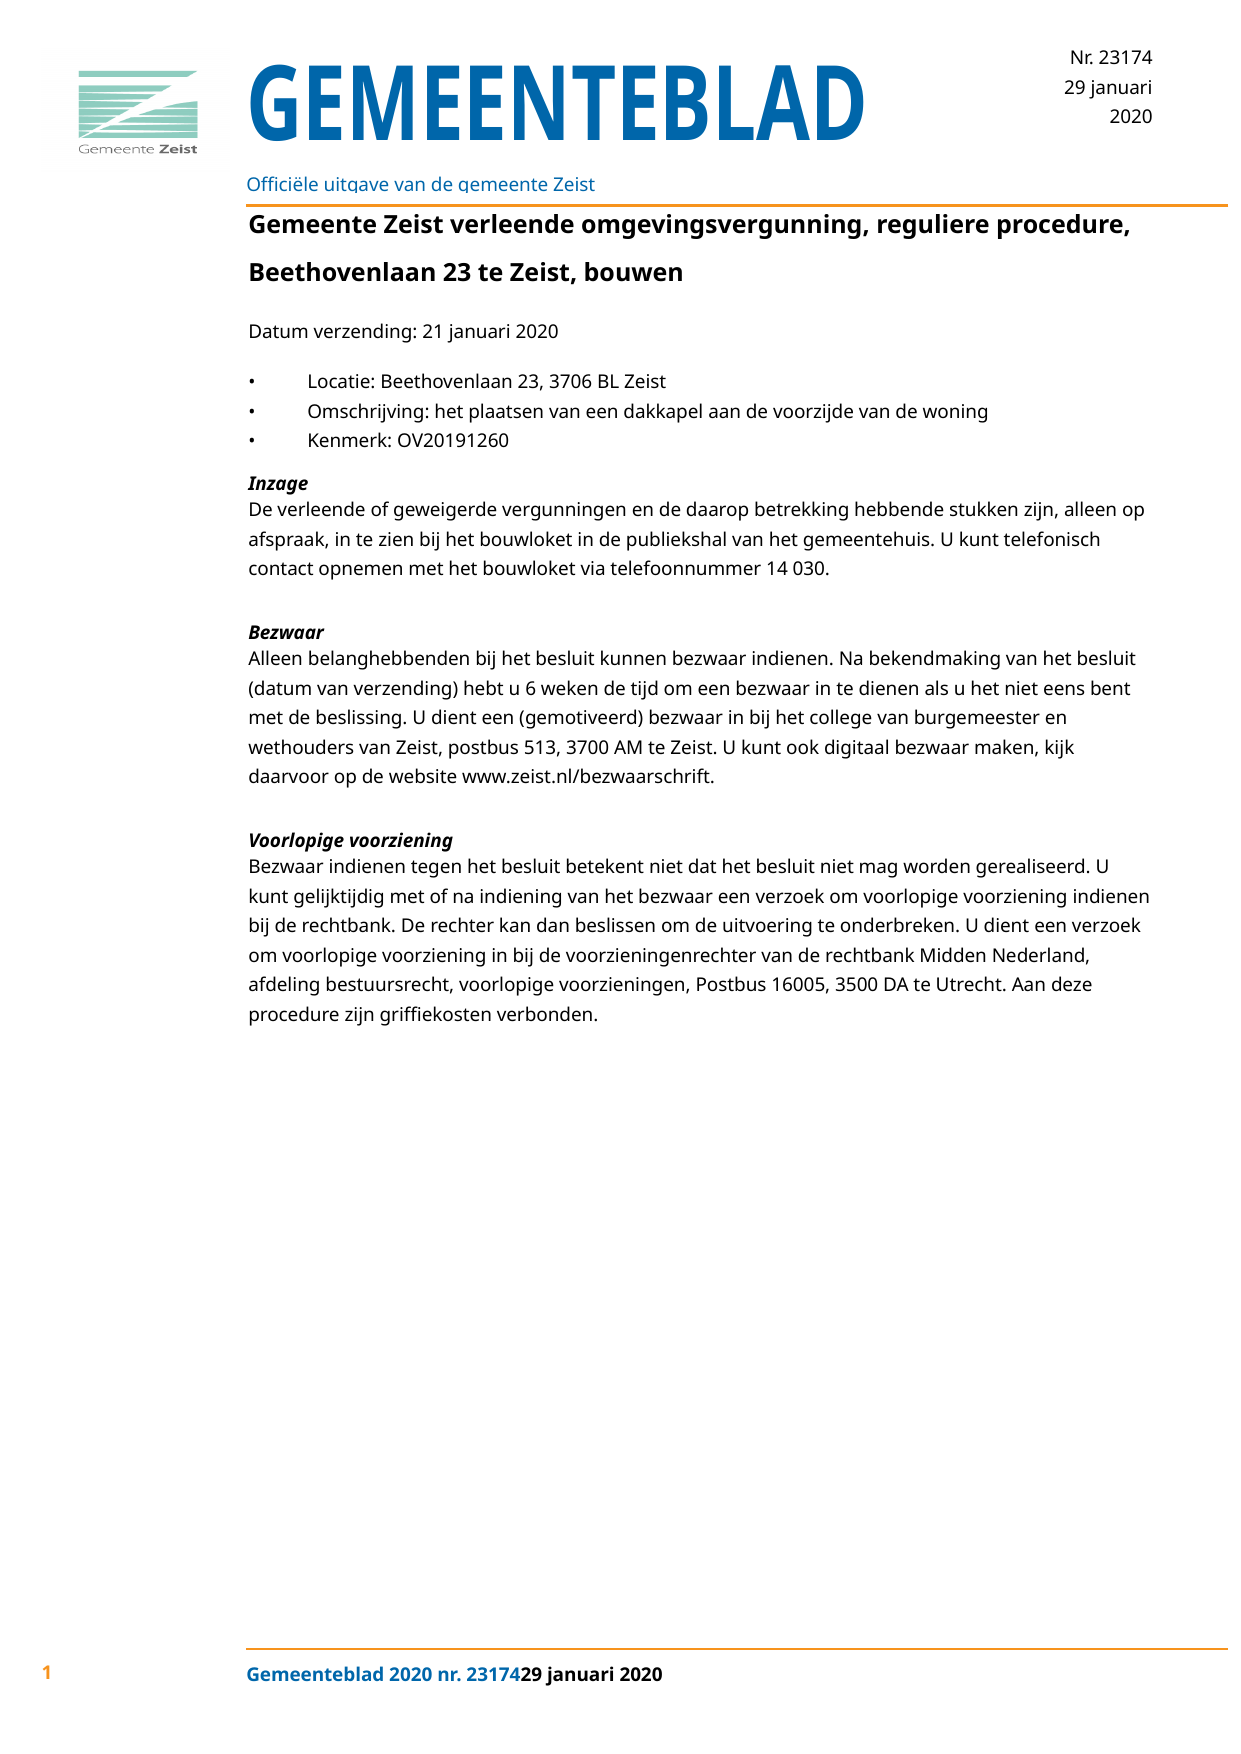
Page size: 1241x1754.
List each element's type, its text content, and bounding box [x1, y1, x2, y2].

text Bezwaar [248, 619, 1152, 645]
list Locatie: Beethovenlaan 23, 3706 BL Zeist [248, 368, 1152, 394]
text Datum verzending: 21 januari 2020 [248, 318, 1152, 344]
text Alleen belanghebbenden bij het besluit kunnen bezwaar indienen. Na bekendmaking van het besluit (datum van verzending) hebt u 6 weken de tijd om een bezwaar in te dienen als u het niet eens bent met de beslissing. U dient een (gemotiveerd) bezwaar in bij het college van burgemeester en wethouders van Zeist, postbus 513, 3700 AM te Zeist. U kunt ook digitaal bezwaar maken, kijk daarvoor op de website www.zeist.nl/bezwaarschrift. [248, 645, 1152, 789]
text De verleende of geweigerde vergunningen en de daarop betrekking hebbende stukken zijn, alleen op afspraak, in te zien bij het bouwloket in de publiekshal van het gemeentehuis. U kunt telefonisch contact opnemen met het bouwloket via telefoonnummer 14 030. [248, 496, 1152, 581]
text Gemeente Zeist verleende omgevingsvergunning, reguliere procedure, Beethovenlaan 23 te Zeist, bouwen [248, 207, 1152, 288]
text Bezwaar indienen tegen het besluit betekent niet dat het besluit niet mag worden gerealiseerd. U kunt gelijktijdig met of na indiening van het bezwaar een verzoek om voorlopige voorziening indienen bij de rechtbank. De rechter kan dan beslissen om de uitvoering te onderbreken. U dient een verzoek om voorlopige voorziening in bij de voorzieningenrechter van de rechtbank Midden Nederland, afdeling bestuursrecht, voorlopige voorzieningen, Postbus 16005, 3500 DA te Utrecht. Aan deze procedure zijn griffiekosten verbonden. [248, 853, 1152, 1027]
picture [41, 47, 231, 172]
text Voorlopige voorziening [248, 827, 1152, 853]
list Kenmerk: OV20191260 [248, 427, 1152, 453]
text Inzage [248, 471, 1152, 496]
list Omschrijving: het plaatsen van een dakkapel aan de voorzijde van de woning [248, 398, 1152, 424]
